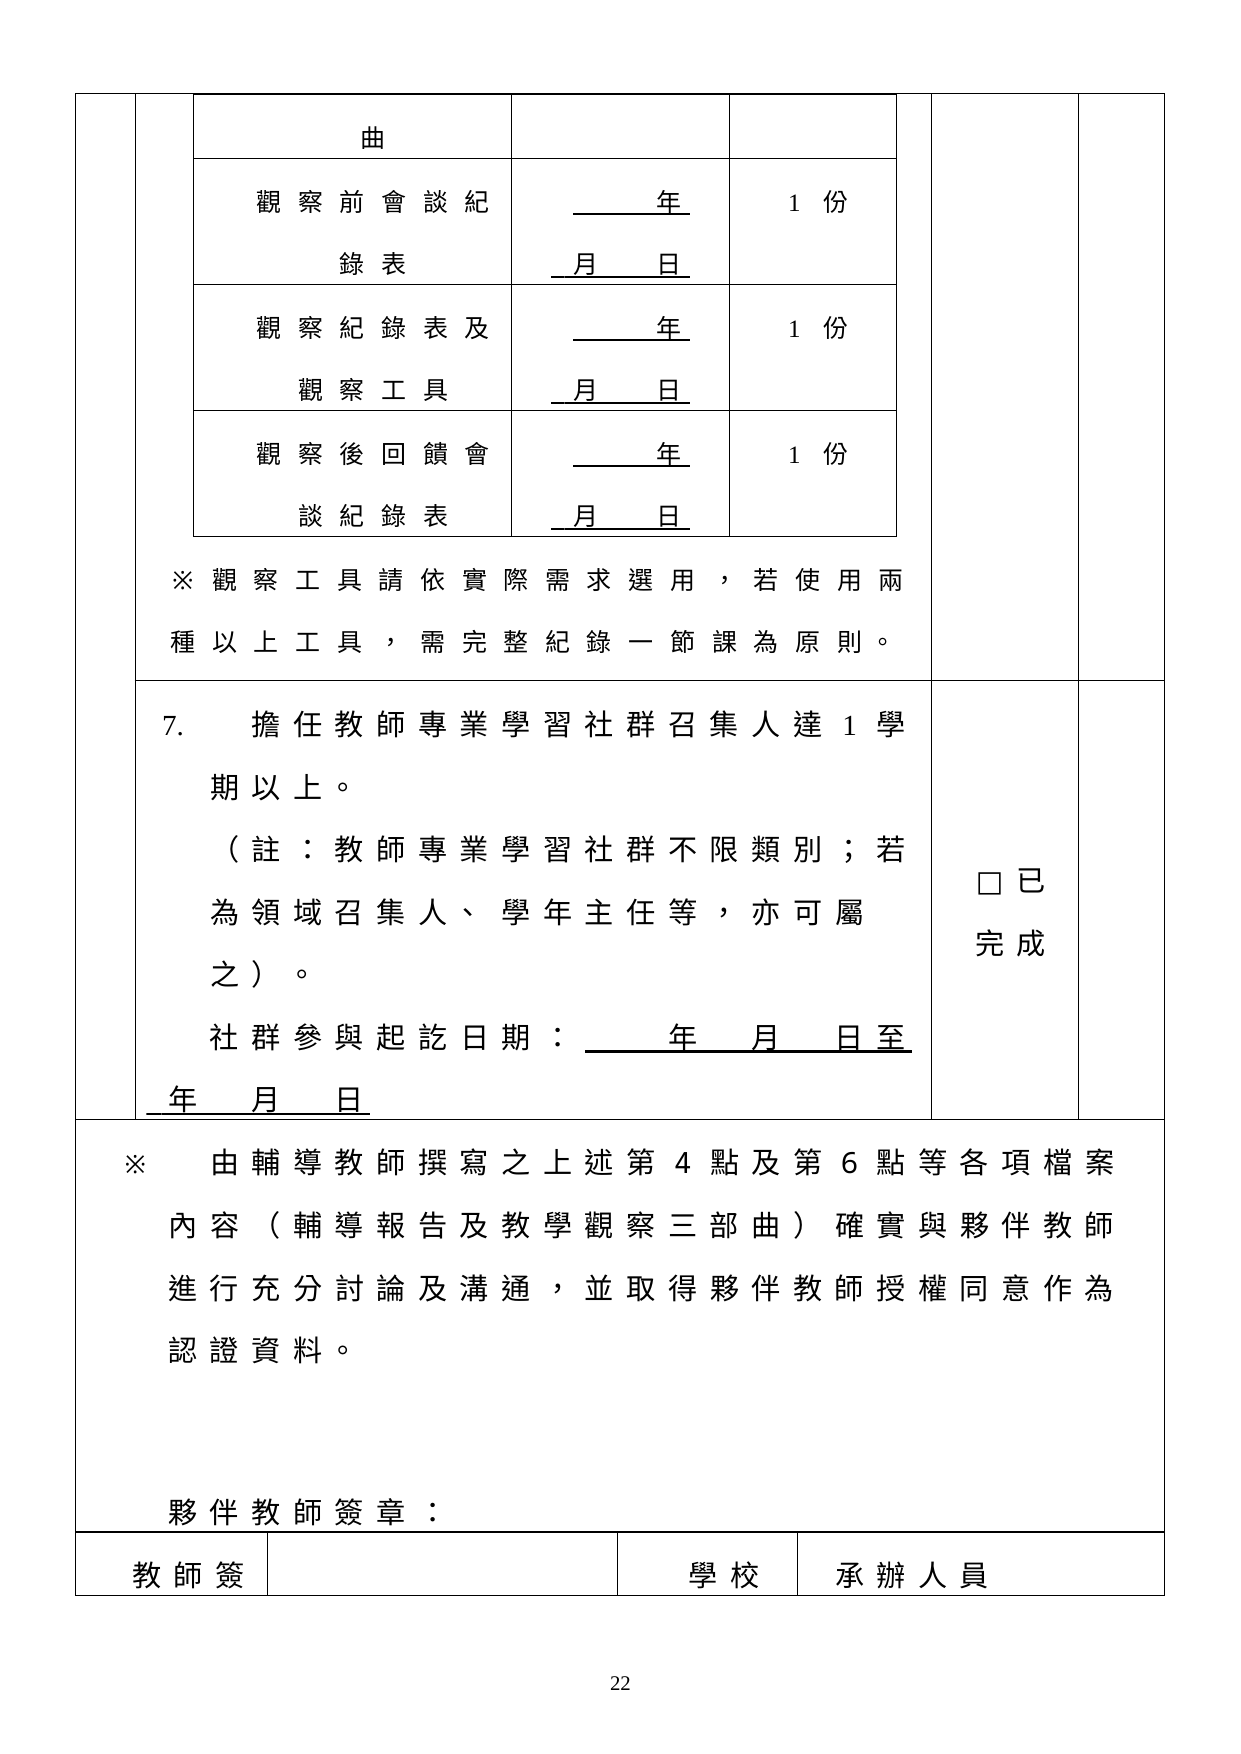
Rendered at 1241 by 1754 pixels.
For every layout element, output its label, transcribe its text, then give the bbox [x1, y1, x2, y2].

table_cell 由輔導教師撰寫之上述第4點及第6點等各項檔案內容（輔導報告及教學觀察三部曲）確實與夥伴教師進行充分討論及溝通，並取得夥伴教師授權同意作為認證資料。 夥伴教師簽章： [76, 1120, 1164, 1531]
table_cell 觀察後回饋會談紀錄表 [194, 411, 511, 536]
table_cell 擔任教師專業學習社群召集人達1學期以上。 （註：教師專業學習社群不限類別；若為領域召集人、學年主任等，亦可屬之）。 社群參與起訖日期： 年 月 日至 年 月 日 [136, 681, 931, 1119]
table_header [730, 95, 896, 158]
table_cell 觀察紀錄表及觀察工具 [194, 285, 511, 410]
table_header 曲 [194, 95, 511, 158]
table_cell 認證資格 與資料檢核 [76, 94, 135, 1119]
table_cell 觀察前會談紀錄表 [194, 159, 511, 284]
table_cell □已完成 [932, 681, 1078, 1119]
table_cell [932, 94, 1078, 680]
table_cell 1份 [730, 411, 896, 536]
table_cell 1份 [730, 159, 896, 284]
table_cell 年 月 日 [512, 411, 729, 536]
table_cell 承辦人員 [798, 1533, 1164, 1595]
table_cell 1份 [730, 285, 896, 410]
table_header [512, 95, 729, 158]
table_cell 教師簽 [76, 1533, 267, 1595]
table_cell 學校 [618, 1533, 797, 1595]
table_cell [1079, 94, 1164, 680]
table_cell 年 月 日 [512, 285, 729, 410]
table_cell [268, 1533, 617, 1595]
table_cell 年 月 日 [512, 159, 729, 284]
table_cell ※觀察工具請依實際需求選用，若使用兩種以上工具，需完整紀錄一節課為原則。 [136, 94, 931, 680]
table_cell [1079, 681, 1164, 1119]
